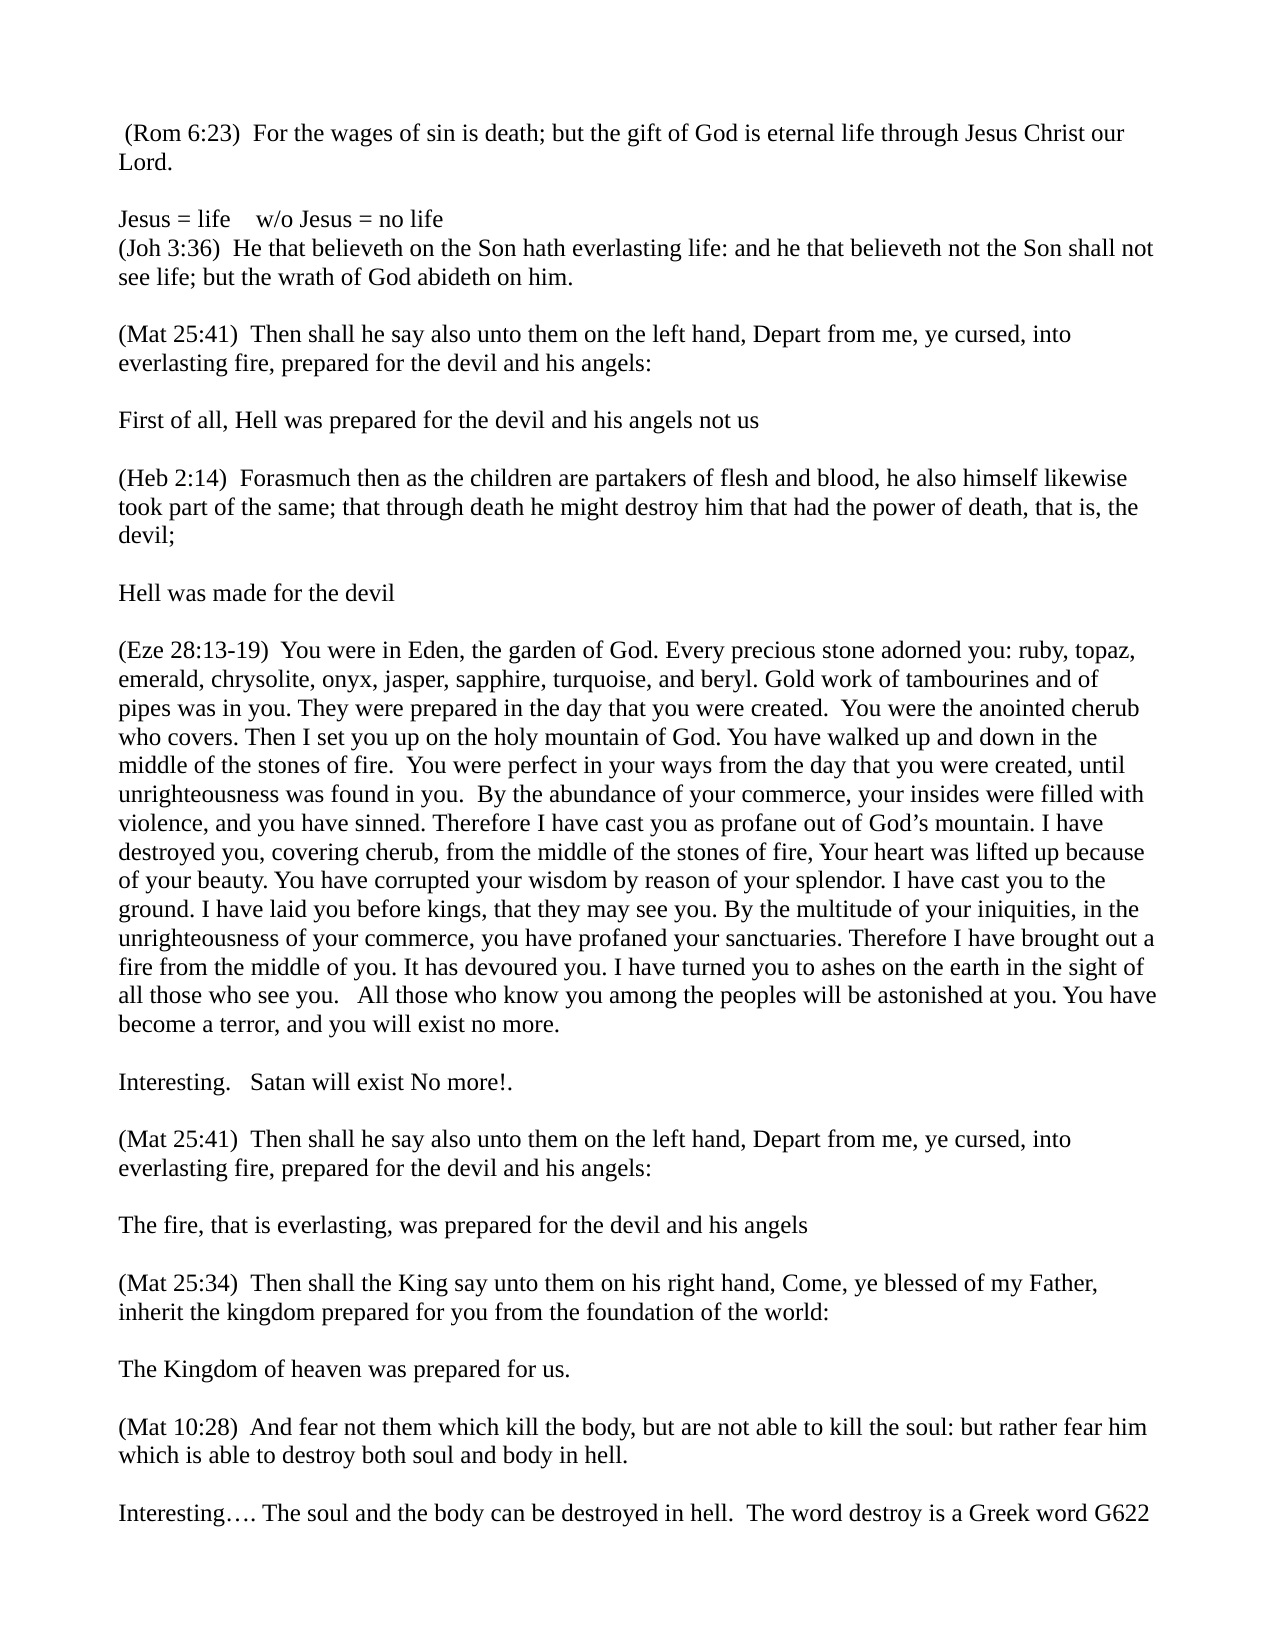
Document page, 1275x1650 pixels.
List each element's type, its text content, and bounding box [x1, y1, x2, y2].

text The Kingdom of heaven was prepared for us. [118, 1354, 1157, 1383]
text (Rom 6:23) For the wages of sin is death; but the gift of God is eternal life through Jesus Christ our Lord. [118, 118, 1157, 176]
text Interesting. Satan will exist No more!. [118, 1067, 1157, 1096]
text Interesting…. The soul and the body can be destroyed in hell. The word destroy is a Greek word G622 [118, 1498, 1157, 1527]
text (Mat 25:41) Then shall he say also unto them on the left hand, Depart from me, ye cursed, into everlasting fire, prepared for the devil and his angels: [118, 1124, 1157, 1182]
text (Heb 2:14) Forasmuch then as the children are partakers of flesh and blood, he also himself likewise took part of the same; that through death he might destroy him that had the power of death, that is, the devil; [118, 463, 1157, 549]
text (Mat 25:41) Then shall he say also unto them on the left hand, Depart from me, ye cursed, into everlasting fire, prepared for the devil and his angels: [118, 319, 1157, 377]
text (Mat 10:28) And fear not them which kill the body, but are not able to kill the soul: but rather fear him which is able to destroy both soul and body in hell. [118, 1412, 1157, 1469]
text The fire, that is everlasting, was prepared for the devil and his angels [118, 1211, 1157, 1239]
text First of all, Hell was prepared for the devil and his angels not us [118, 406, 1157, 434]
text (Joh 3:36) He that believeth on the Son hath everlasting life: and he that believeth not the Son shall not see life; but the wrath of God abideth on him. [118, 233, 1157, 291]
text Hell was made for the devil [118, 578, 1157, 607]
text (Eze 28:13-19) You were in Eden, the garden of God. Every precious stone adorned you: ruby, topaz, emerald, chrysolite, onyx, jasper, sapphire, turquoise, and beryl. Gold work of tambourines and of pipes was in you. They were prepared in the day that you were created. You were the anointed cherub who covers. Then I set you up on the holy mountain of God. You have walked up and down in the middle of the stones of fire. You were perfect in your ways from the day that you were created, until unrighteousness was found in you. By the abundance of your commerce, your insides were filled with violence, and you have sinned. Therefore I have cast you as profane out of God’s mountain. I have destroyed you, covering cherub, from the middle of the stones of fire, Your heart was lifted up because of your beauty. You have corrupted your wisdom by reason of your splendor. I have cast you to the ground. I have laid you before kings, that they may see you. By the multitude of your iniquities, in the unrighteousness of your commerce, you have profaned your sanctuaries. Therefore I have brought out a fire from the middle of you. It has devoured you. I have turned you to ashes on the earth in the sight of all those who see you. All those who know you among the peoples will be astonished at you. You have become a terror, and you will exist no more. [118, 636, 1157, 1038]
text (Mat 25:34) Then shall the King say unto them on his right hand, Come, ye blessed of my Father, inherit the kingdom prepared for you from the foundation of the world: [118, 1268, 1157, 1326]
text Jesus = life w/o Jesus = no life [118, 204, 1157, 233]
